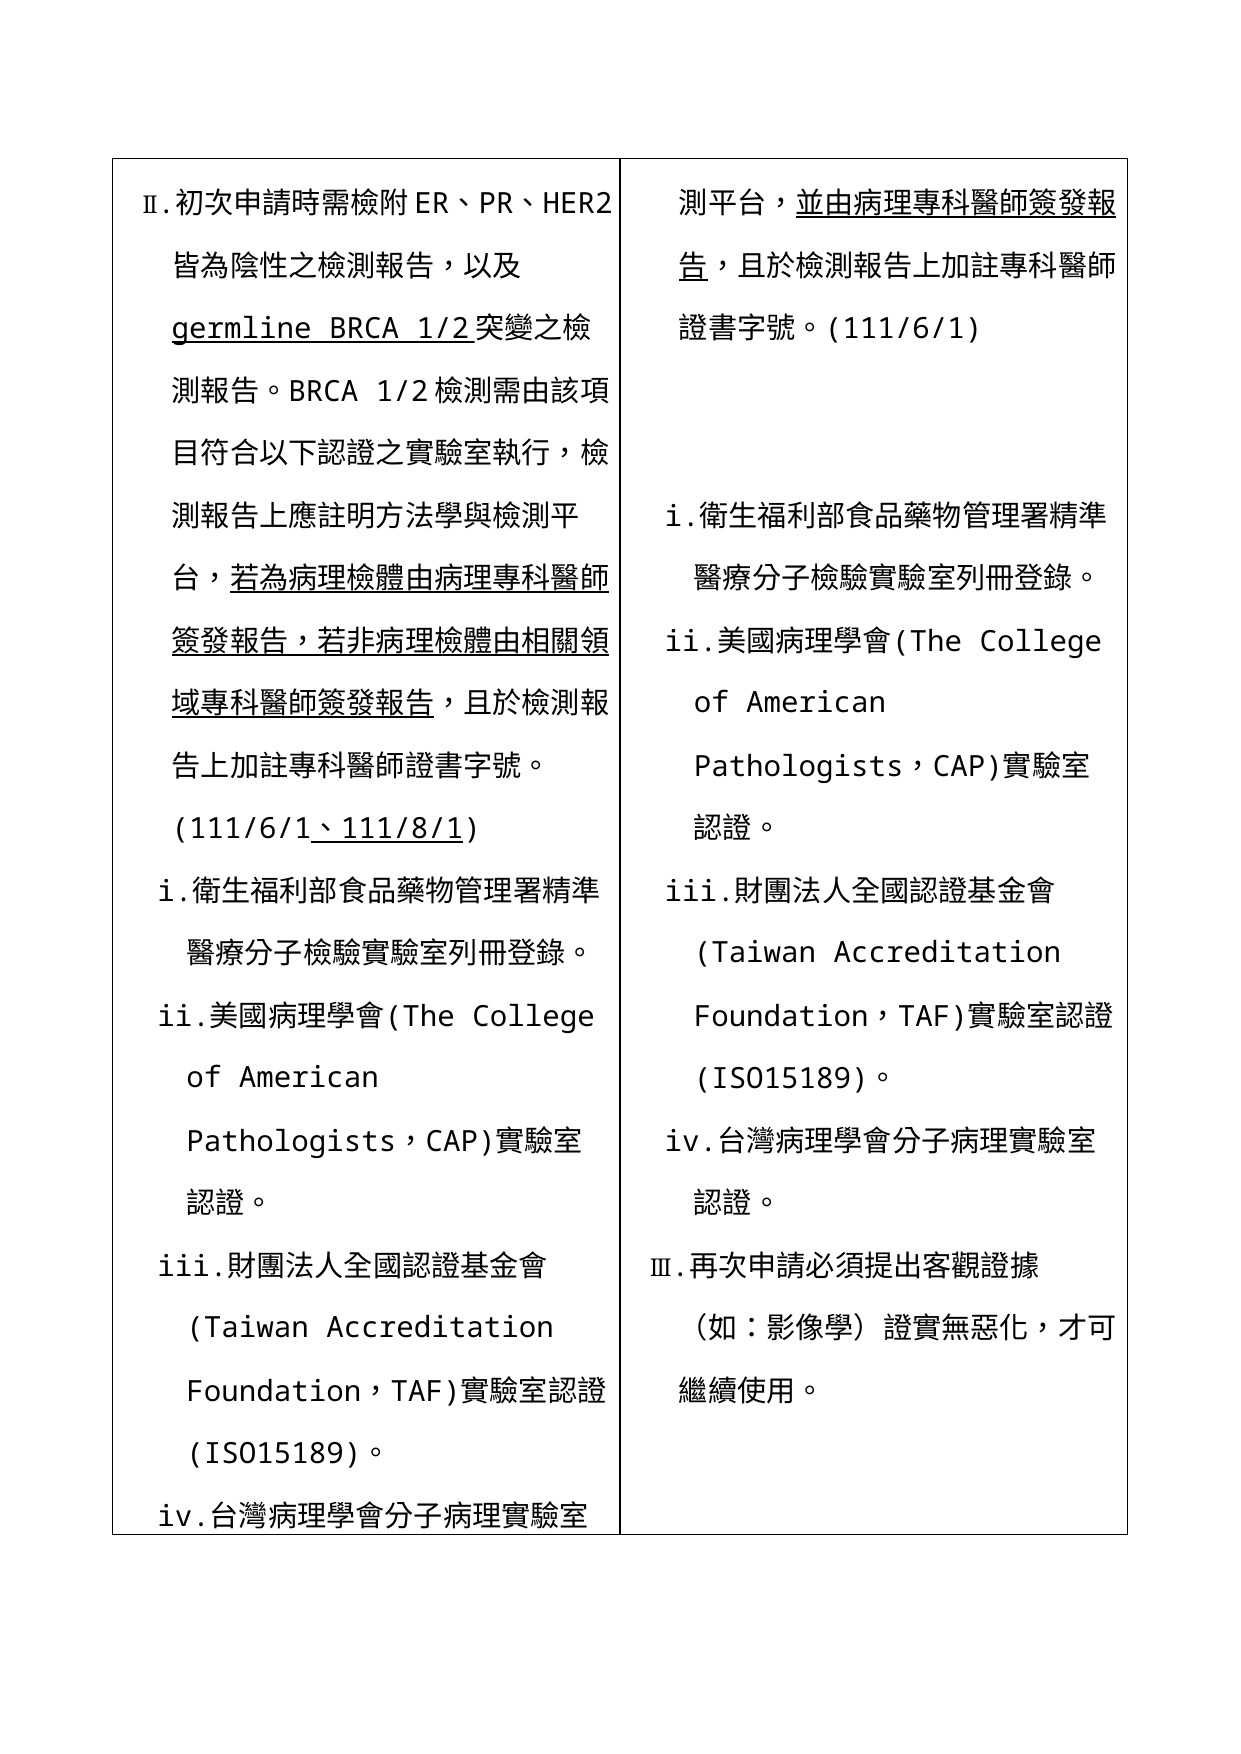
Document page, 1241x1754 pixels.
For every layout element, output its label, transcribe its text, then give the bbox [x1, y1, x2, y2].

table_cell 測平台，並由病理專科醫師簽發報告，且於檢測報告上加註專科醫師證書字號。(111/6/1) i.衛生福利部食品藥物管理署精準醫療分子檢驗實驗室列冊登錄。 ii.美國病理學會(The College of American Pathologists，CAP)實驗室認證。 iii.財團法人全國認證基金會(Taiwan Accreditation Foundation，TAF)實驗室認證(ISO15189)。 iv.台灣病理學會分子病理實驗室認證。 Ⅲ.再次申請必須提出客觀證據（如：影像學）證實無惡化，才可繼續使用。 [621, 159, 1127, 1534]
table_cell Ⅱ.初次申請時需檢附ER、PR、HER2皆為陰性之檢測報告，以及germline BRCA 1/2突變之檢測報告。BRCA 1/2檢測需由該項目符合以下認證之實驗室執行，檢測報告上應註明方法學與檢測平台，若為病理檢體由病理專科醫師簽發報告，若非病理檢體由相關領域專科醫師簽發報告，且於檢測報告上加註專科醫師證書字號。(111/6/1、111/8/1) i.衛生福利部食品藥物管理署精準醫療分子檢驗實驗室列冊登錄。 ii.美國病理學會(The College of American Pathologists，CAP)實驗室認證。 iii.財團法人全國認證基金會(Taiwan Accreditation Foundation，TAF)實驗室認證(ISO15189)。 iv.台灣病理學會分子病理實驗室 [113, 159, 619, 1534]
